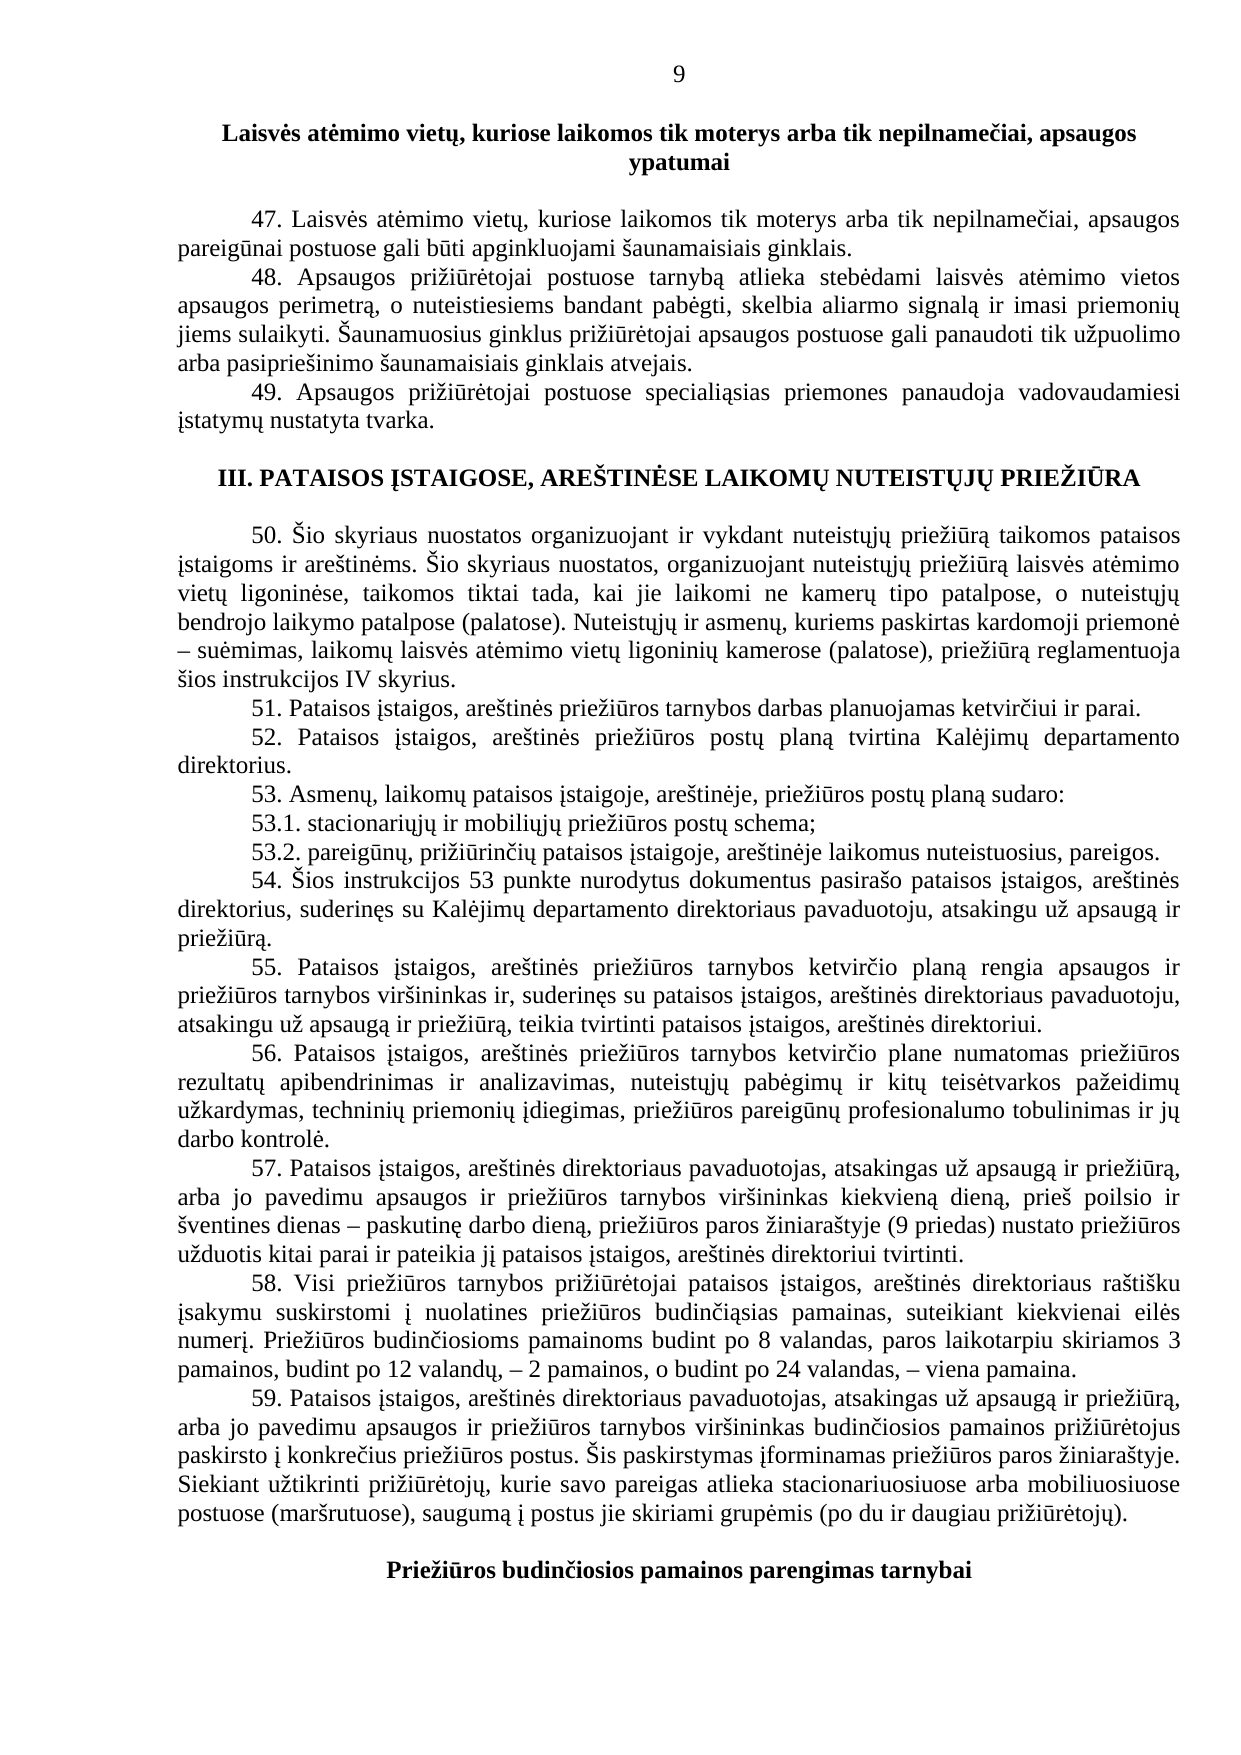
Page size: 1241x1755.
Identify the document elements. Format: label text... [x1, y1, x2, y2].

text III. PATAISOS ĮSTAIGOSE, AREŠTINĖSE LAIKOMŲ NUTEISTŲJŲ PRIEŽIŪRA [177, 463, 1181, 492]
text 53. Asmenų, laikomų pataisos įstaigoje, areštinėje, priežiūros postų planą sudaro: [177, 779, 1181, 808]
text 53.1. stacionariųjų ir mobiliųjų priežiūros postų schema; [177, 808, 1181, 837]
text 48. Apsaugos prižiūrėtojai postuose tarnybą atlieka stebėdami laisvės atėmimo vietos apsaugos perimetrą, o nuteistiesiems bandant pabėgti, skelbia aliarmo signalą ir imasi priemonių jiems sulaikyti. Šaunamuosius ginklus prižiūrėtojai apsaugos postuose gali panaudoti tik užpuolimo arba pasipriešinimo šaunamaisiais ginklais atvejais. [177, 262, 1181, 377]
text 47. Laisvės atėmimo vietų, kuriose laikomos tik moterys arba tik nepilnamečiai, apsaugos pareigūnai postuose gali būti apginkluojami šaunamaisiais ginklais. [177, 204, 1181, 262]
text 53.2. pareigūnų, prižiūrinčių pataisos įstaigoje, areštinėje laikomus nuteistuosius, pareigos. [177, 837, 1181, 866]
text Priežiūros budinčiosios pamainos parengimas tarnybai [177, 1556, 1181, 1584]
text 57. Pataisos įstaigos, areštinės direktoriaus pavaduotojas, atsakingas už apsaugą ir priežiūrą, arba jo pavedimu apsaugos ir priežiūros tarnybos viršininkas kiekvieną dieną, prieš poilsio ir šventines dienas – paskutinę darbo dieną, priežiūros paros žiniaraštyje (9 priedas) nustato priežiūros užduotis kitai parai ir pateikia jį pataisos įstaigos, areštinės direktoriui tvirtinti. [177, 1153, 1181, 1268]
text Laisvės atėmimo vietų, kuriose laikomos tik moterys arba tik nepilnamečiai, apsaugos ypatumai [177, 118, 1181, 176]
text 58. Visi priežiūros tarnybos prižiūrėtojai pataisos įstaigos, areštinės direktoriaus raštišku įsakymu suskirstomi į nuolatines priežiūros budinčiąsias pamainas, suteikiant kiekvienai eilės numerį. Priežiūros budinčiosioms pamainoms budint po 8 valandas, paros laikotarpiu skiriamos 3 pamainos, budint po 12 valandų, – 2 pamainos, o budint po 24 valandas, – viena pamaina. [177, 1268, 1181, 1383]
text 54. Šios instrukcijos 53 punkte nurodytus dokumentus pasirašo pataisos įstaigos, areštinės direktorius, suderinęs su Kalėjimų departamento direktoriaus pavaduotoju, atsakingu už apsaugą ir priežiūrą. [177, 866, 1181, 952]
text 49. Apsaugos prižiūrėtojai postuose specialiąsias priemones panaudoja vadovaudamiesi įstatymų nustatyta tvarka. [177, 377, 1181, 434]
text 52. Pataisos įstaigos, areštinės priežiūros postų planą tvirtina Kalėjimų departamento direktorius. [177, 722, 1181, 779]
text 55. Pataisos įstaigos, areštinės priežiūros tarnybos ketvirčio planą rengia apsaugos ir priežiūros tarnybos viršininkas ir, suderinęs su pataisos įstaigos, areštinės direktoriaus pavaduotoju, atsakingu už apsaugą ir priežiūrą, teikia tvirtinti pataisos įstaigos, areštinės direktoriui. [177, 952, 1181, 1038]
text 56. Pataisos įstaigos, areštinės priežiūros tarnybos ketvirčio plane numatomas priežiūros rezultatų apibendrinimas ir analizavimas, nuteistųjų pabėgimų ir kitų teisėtvarkos pažeidimų užkardymas, techninių priemonių įdiegimas, priežiūros pareigūnų profesionalumo tobulinimas ir jų darbo kontrolė. [177, 1038, 1181, 1153]
text 51. Pataisos įstaigos, areštinės priežiūros tarnybos darbas planuojamas ketvirčiui ir parai. [177, 693, 1181, 722]
text 59. Pataisos įstaigos, areštinės direktoriaus pavaduotojas, atsakingas už apsaugą ir priežiūrą, arba jo pavedimu apsaugos ir priežiūros tarnybos viršininkas budinčiosios pamainos prižiūrėtojus paskirsto į konkrečius priežiūros postus. Šis paskirstymas įforminamas priežiūros paros žiniaraštyje. Siekiant užtikrinti prižiūrėtojų, kurie savo pareigas atlieka stacionariuosiuose arba mobiliuosiuose postuose (maršrutuose), saugumą į postus jie skiriami grupėmis (po du ir daugiau prižiūrėtojų). [177, 1383, 1181, 1527]
text 50. Šio skyriaus nuostatos organizuojant ir vykdant nuteistųjų priežiūrą taikomos pataisos įstaigoms ir areštinėms. Šio skyriaus nuostatos, organizuojant nuteistųjų priežiūrą laisvės atėmimo vietų ligoninėse, taikomos tiktai tada, kai jie laikomi ne kamerų tipo patalpose, o nuteistųjų bendrojo laikymo patalpose (palatose). Nuteistųjų ir asmenų, kuriems paskirtas kardomoji priemonė – suėmimas, laikomų laisvės atėmimo vietų ligoninių kamerose (palatose), priežiūrą reglamentuoja šios instrukcijos IV skyrius. [177, 521, 1181, 693]
